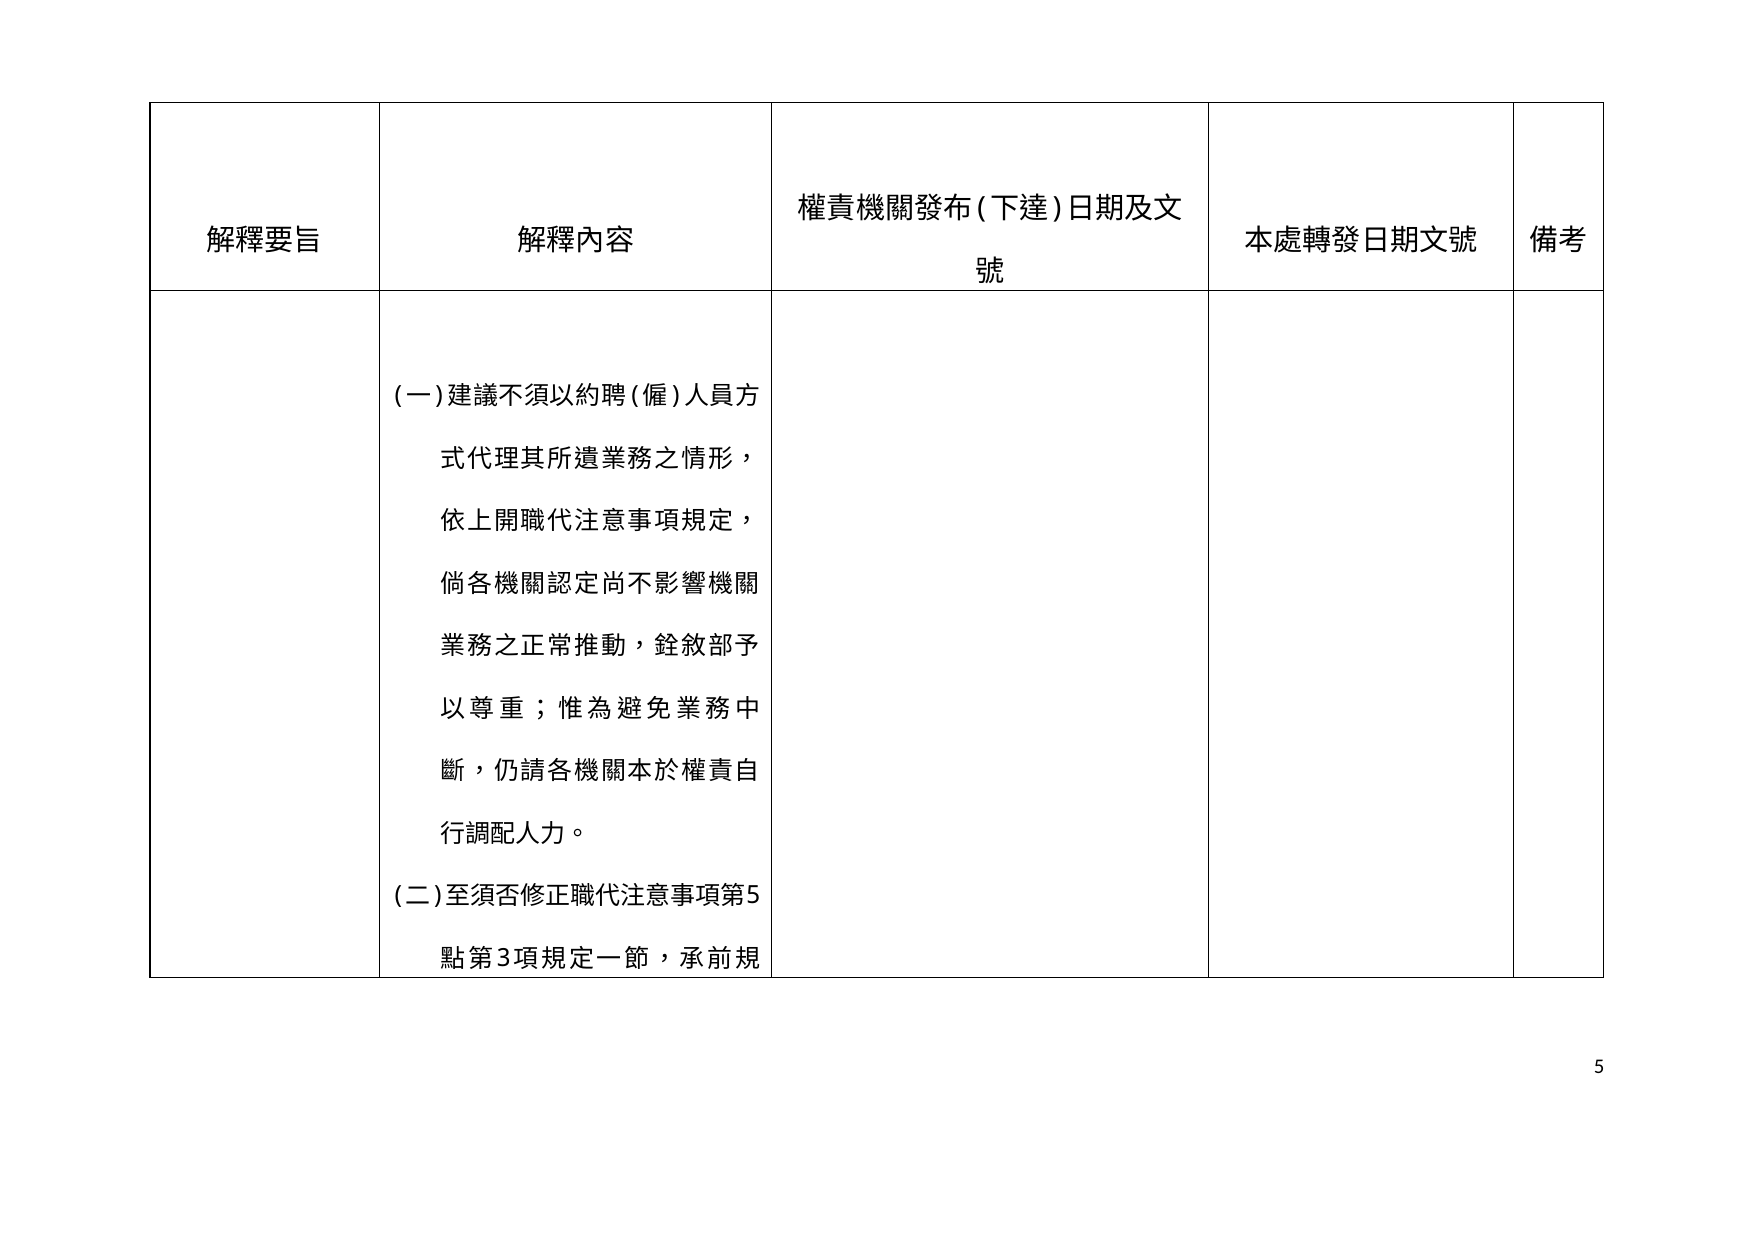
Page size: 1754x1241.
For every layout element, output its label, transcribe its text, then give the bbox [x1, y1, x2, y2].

table_cell (一)建議不須以約聘(僱)人員方式代理其所遺業務之情形，依上開職代注意事項規定，倘各機關認定尚不影響機關業務之正常推動，銓敘部予以尊重；惟為避免業務中斷，仍請各機關本於權責自行調配人力。 (二)至須否修正職代注意事項第5點第3項規定一節，承前規 [380, 291, 771, 977]
table_header 解釋內容 [380, 103, 771, 289]
table_header 權責機關發布(下達)日期及文號 [772, 103, 1208, 289]
table_header 備考 [1514, 103, 1603, 289]
table_header 本處轉發日期文號 [1209, 103, 1513, 289]
table_cell [151, 291, 379, 977]
table_cell [1209, 291, 1513, 977]
table_cell [1514, 291, 1603, 977]
table_header 解釋要旨 [151, 103, 379, 289]
table_cell [772, 291, 1208, 977]
